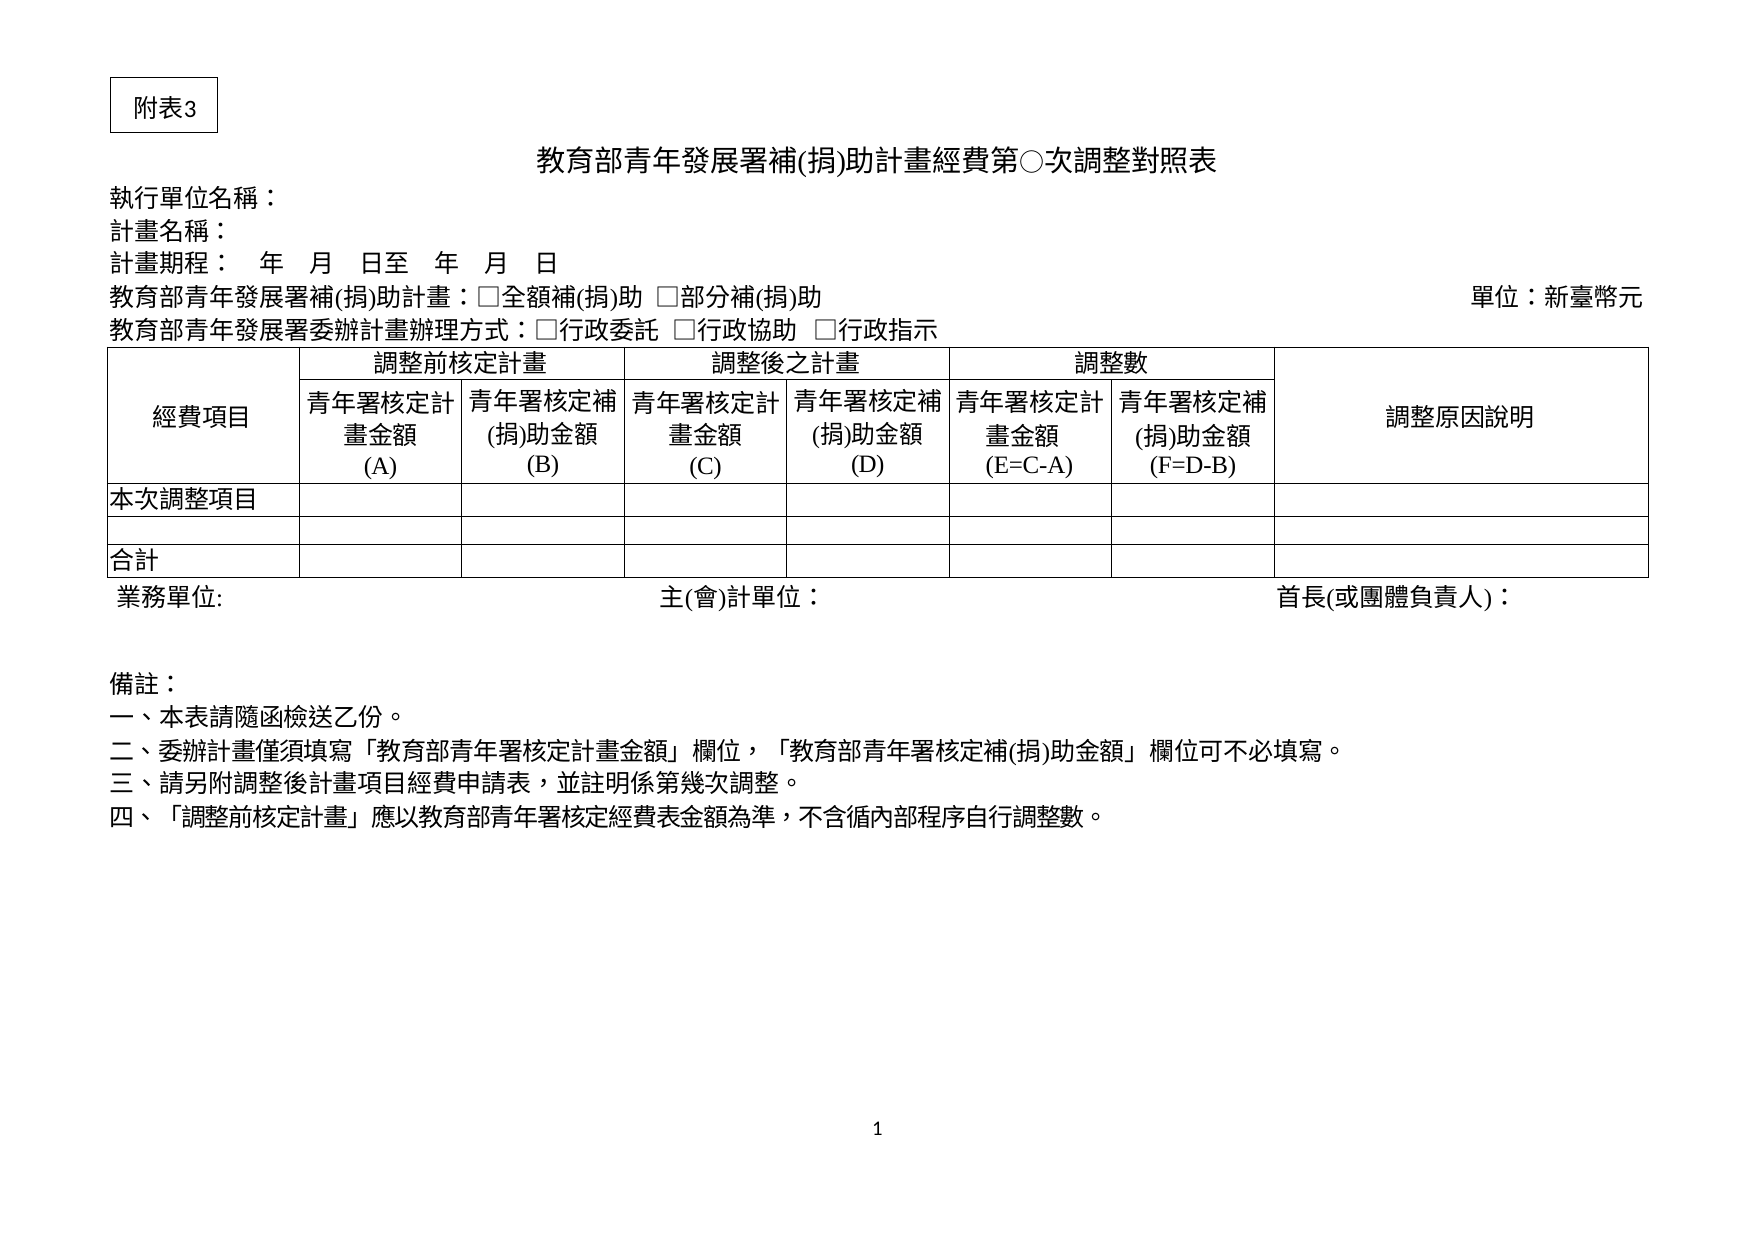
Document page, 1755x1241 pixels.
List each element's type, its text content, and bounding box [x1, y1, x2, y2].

table_cell [300, 517, 461, 544]
table_cell [1275, 484, 1648, 516]
table_cell 青年署核定計畫金額 (C) [625, 380, 786, 483]
table_cell [787, 517, 949, 544]
text 計畫期程： 年 月 日至 年 月 日 [109, 247, 1664, 279]
table_cell [462, 545, 624, 577]
table_cell [950, 517, 1111, 544]
table_cell [625, 545, 786, 577]
table_cell 合計 [108, 545, 299, 577]
text 四、「調整前核定計畫」應以教育部青年署核定經費表金額為準，不含循內部程序自行調整數。 [109, 800, 1664, 833]
table_cell [787, 484, 949, 516]
table_cell [625, 517, 786, 544]
table_header 調整原因說明 [1275, 348, 1648, 483]
table_header 調整前核定計畫 [300, 348, 624, 379]
text 附表3 [133, 88, 217, 124]
text 教育部青年發展署補(捐)助計畫經費第○次調整對照表 [535, 137, 1219, 180]
table_header 調整數 [950, 348, 1274, 379]
table_cell [462, 484, 624, 516]
table_cell [787, 545, 949, 577]
table_cell [300, 484, 461, 516]
table_cell [950, 484, 1111, 516]
table_cell [108, 517, 299, 544]
text 一、本表請隨函檢送乙份。 [109, 700, 1664, 733]
table_cell [462, 517, 624, 544]
table_cell [1112, 517, 1274, 544]
table_cell [300, 545, 461, 577]
table_cell 青年署核定計畫金額 (E=C-A) [950, 380, 1111, 483]
table_cell [1275, 517, 1648, 544]
table_cell [625, 484, 786, 516]
table_cell 本次調整項目 [108, 484, 299, 516]
table_cell [950, 545, 1111, 577]
text 教育部青年發展署補(捐)助計畫：□全額補(捐)助 □部分補(捐)助 單位：新臺幣元教育部青年發展署委辦計畫辦理方式：□行政委託 □行政協助 □行政指示 [109, 280, 1645, 347]
table_cell [1112, 484, 1274, 516]
table_cell [1112, 545, 1274, 577]
table_header 經費項目 [108, 348, 299, 483]
text 業務單位: 主(會)計單位： 首長(或團體負責人)： [116, 578, 1664, 614]
text 二、委辦計畫僅須填寫「教育部青年署核定計畫金額」欄位，「教育部青年署核定補(捐)助金額」欄位可不必填寫。三、請另附調整後計畫項目經費申請表，並註明係第幾次調整。 [109, 733, 1364, 800]
text 執行單位名稱：計畫名稱： [109, 181, 285, 247]
table_cell [1275, 545, 1648, 577]
table_cell 青年署核定計畫金額 (A) [300, 380, 461, 483]
table_header 調整後之計畫 [625, 348, 949, 379]
text 備註： [109, 667, 1664, 700]
table_cell 青年署核定補 (捐)助金額 (F=D-B) [1112, 380, 1274, 483]
table_cell 青年署核定補 (捐)助金額 (B) [462, 380, 624, 483]
table_cell 青年署核定補 (捐)助金額 (D) [787, 380, 949, 483]
